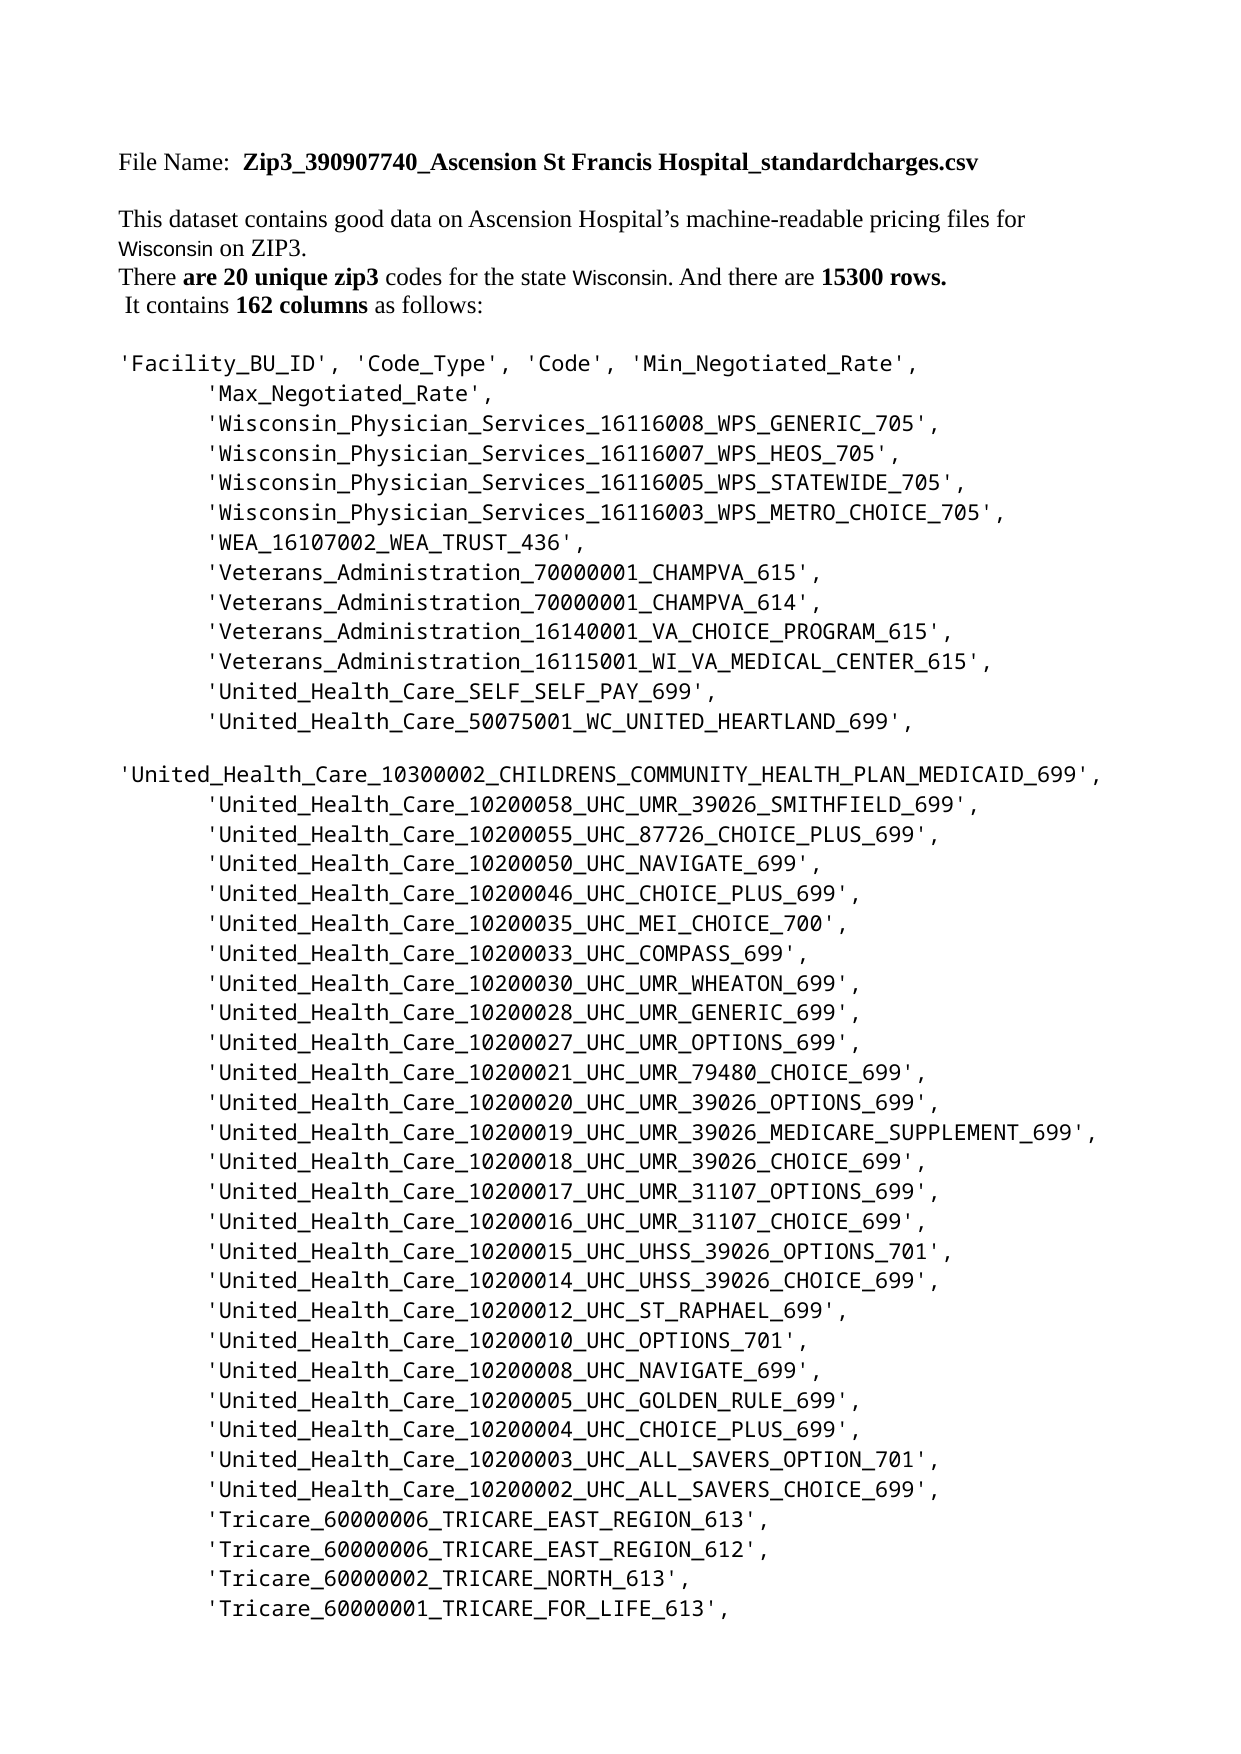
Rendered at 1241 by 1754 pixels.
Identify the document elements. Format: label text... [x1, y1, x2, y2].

text 'Facility_BU_ID', 'Code_Type', 'Code', 'Min_Negotiated_Rate', [118, 348, 1122, 378]
text 'United_Health_Care_10200050_UHC_NAVIGATE_699', [118, 848, 1122, 878]
text 'United_Health_Care_10200015_UHC_UHSS_39026_OPTIONS_701', [118, 1236, 1122, 1266]
text There are 20 unique zip3 codes for the state Wisconsin. And there are 15300 rows. [118, 262, 1122, 291]
text 'United_Health_Care_10200018_UHC_UMR_39026_CHOICE_699', [118, 1146, 1122, 1176]
text 'United_Health_Care_10200030_UHC_UMR_WHEATON_699', [118, 968, 1122, 997]
text 'United_Health_Care_10200058_UHC_UMR_39026_SMITHFIELD_699', [118, 789, 1122, 819]
text 'United_Health_Care_10200027_UHC_UMR_OPTIONS_699', [118, 1027, 1122, 1057]
text 'Veterans_Administration_16140001_VA_CHOICE_PROGRAM_615', [118, 616, 1122, 646]
text 'Wisconsin_Physician_Services_16116003_WPS_METRO_CHOICE_705', [118, 497, 1122, 527]
text 'Veterans_Administration_70000001_CHAMPVA_614', [118, 586, 1122, 616]
text 'United_Health_Care_10200012_UHC_ST_RAPHAEL_699', [118, 1295, 1122, 1325]
text This dataset contains good data on Ascension Hospital’s machine-readable pricing files for Wisconsin on ZIP3. [118, 204, 1122, 262]
text 'United_Health_Care_10200005_UHC_GOLDEN_RULE_699', [118, 1385, 1122, 1414]
text It contains 162 columns as follows: [118, 291, 1122, 319]
text 'WEA_16107002_WEA_TRUST_436', [118, 527, 1122, 557]
text 'United_Health_Care_10200019_UHC_UMR_39026_MEDICARE_SUPPLEMENT_699', [118, 1117, 1122, 1146]
text 'Veterans_Administration_16115001_WI_VA_MEDICAL_CENTER_615', [118, 646, 1122, 676]
text 'United_Health_Care_10200010_UHC_OPTIONS_701', [118, 1325, 1122, 1355]
text File Name: Zip3_390907740_Ascension St Francis Hospital_standardcharges.csv [118, 147, 1122, 176]
text 'Tricare_60000001_TRICARE_FOR_LIFE_613', [118, 1593, 1122, 1623]
text 'United_Health_Care_10200003_UHC_ALL_SAVERS_OPTION_701', [118, 1444, 1122, 1474]
text 'United_Health_Care_10200021_UHC_UMR_79480_CHOICE_699', [118, 1057, 1122, 1087]
text 'Wisconsin_Physician_Services_16116008_WPS_GENERIC_705', [118, 408, 1122, 437]
text 'United_Health_Care_10200055_UHC_87726_CHOICE_PLUS_699', [118, 819, 1122, 848]
text 'United_Health_Care_10200014_UHC_UHSS_39026_CHOICE_699', [118, 1266, 1122, 1295]
text 'United_Health_Care_10200008_UHC_NAVIGATE_699', [118, 1355, 1122, 1385]
text 'United_Health_Care_10200016_UHC_UMR_31107_CHOICE_699', [118, 1206, 1122, 1236]
text 'United_Health_Care_10200020_UHC_UMR_39026_OPTIONS_699', [118, 1087, 1122, 1117]
text 'Tricare_60000002_TRICARE_NORTH_613', [118, 1563, 1122, 1593]
text 'United_Health_Care_10200035_UHC_MEI_CHOICE_700', [118, 908, 1122, 938]
text 'Tricare_60000006_TRICARE_EAST_REGION_613', [118, 1504, 1122, 1534]
text 'United_Health_Care_10200017_UHC_UMR_31107_OPTIONS_699', [118, 1176, 1122, 1206]
text 'Wisconsin_Physician_Services_16116007_WPS_HEOS_705', [118, 437, 1122, 467]
text 'United_Health_Care_SELF_SELF_PAY_699', [118, 676, 1122, 706]
text 'Max_Negotiated_Rate', [118, 378, 1122, 408]
text 'United_Health_Care_10300002_CHILDRENS_COMMUNITY_HEALTH_PLAN_MEDICAID_699', [118, 735, 1122, 789]
text 'United_Health_Care_10200033_UHC_COMPASS_699', [118, 938, 1122, 968]
text 'United_Health_Care_10200028_UHC_UMR_GENERIC_699', [118, 997, 1122, 1027]
text 'United_Health_Care_10200004_UHC_CHOICE_PLUS_699', [118, 1414, 1122, 1444]
text 'United_Health_Care_10200002_UHC_ALL_SAVERS_CHOICE_699', [118, 1474, 1122, 1504]
text 'Tricare_60000006_TRICARE_EAST_REGION_612', [118, 1534, 1122, 1563]
text 'United_Health_Care_10200046_UHC_CHOICE_PLUS_699', [118, 878, 1122, 908]
text 'United_Health_Care_50075001_WC_UNITED_HEARTLAND_699', [118, 706, 1122, 735]
text 'Wisconsin_Physician_Services_16116005_WPS_STATEWIDE_705', [118, 467, 1122, 497]
text 'Veterans_Administration_70000001_CHAMPVA_615', [118, 557, 1122, 586]
